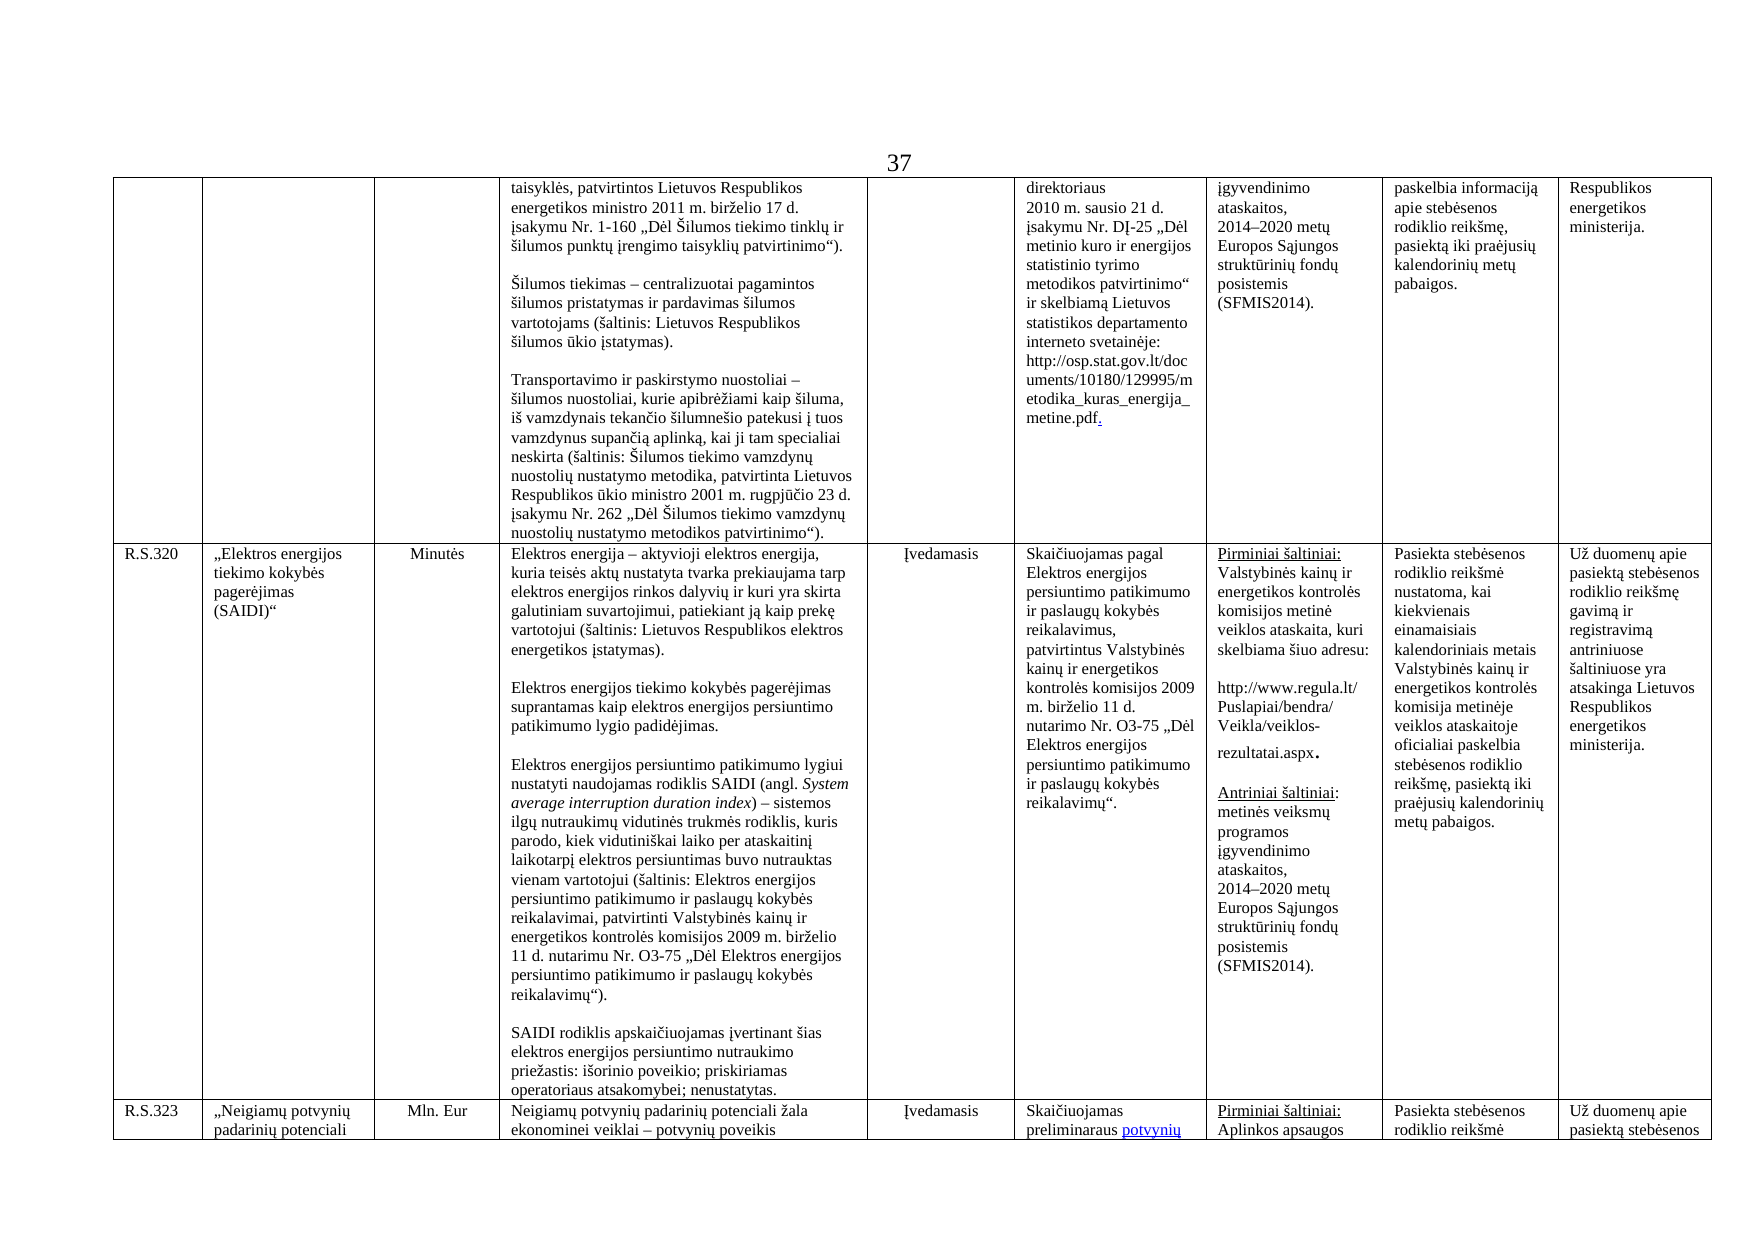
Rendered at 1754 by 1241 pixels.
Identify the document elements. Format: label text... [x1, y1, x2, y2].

table_cell Pirminiai šaltiniai: Valstybinės kainų ir energetikos kontrolės komisijos metinė veiklos ataskaita, kuri skelbiama šiuo adresu: http://www.regula.lt/Puslapiai/bendra/Veikla/veiklos-rezultatai.aspx. Antriniai šaltiniai: metinės veiksmų programos įgyvendinimo ataskaitos, 2014–2020 metų Europos Sąjungos struktūrinių fondų posistemis (SFMIS2014). [1207, 544, 1382, 1099]
table_cell Įvedamasis [868, 544, 1014, 1099]
table_cell R.S.320 [114, 544, 202, 1099]
table_cell „Neigiamų potvynių padarinių potenciali [203, 1100, 374, 1139]
table_cell Skaičiuojamas pagal Elektros energijos persiuntimo patikimumo ir paslaugų kokybės reikalavimus, patvirtintus Valstybinės kainų ir energetikos kontrolės komisijos 2009 m. birželio 11 d. nutarimo Nr. O3-75 „Dėl Elektros energijos persiuntimo patikimumo ir paslaugų kokybės reikalavimų“. [1015, 544, 1206, 1099]
table_cell Minutės [375, 544, 499, 1099]
table_cell [868, 178, 1014, 542]
table_cell R.S.323 [114, 1100, 202, 1139]
table_cell „Elektros energijos tiekimo kokybės pagerėjimas (SAIDI)“ [203, 544, 374, 1099]
table_cell [114, 178, 202, 542]
table_cell Įvedamasis [868, 1100, 1014, 1139]
table_cell [375, 178, 499, 542]
table_cell Už duomenų apie pasiektą stebėsenos [1559, 1100, 1711, 1139]
table_cell taisyklės, patvirtintos Lietuvos Respublikos energetikos ministro 2011 m. birželio 17 d. įsakymu Nr. 1-160 „Dėl Šilumos tiekimo tinklų ir šilumos punktų įrengimo taisyklių patvirtinimo“). Šilumos tiekimas – centralizuotai pagamintos šilumos pristatymas ir pardavimas šilumos vartotojams (šaltinis: Lietuvos Respublikos šilumos ūkio įstatymas). Transportavimo ir paskirstymo nuostoliai – šilumos nuostoliai, kurie apibrėžiami kaip šiluma, iš vamzdynais tekančio šilumnešio patekusi į tuos vamzdynus supančią aplinką, kai ji tam specialiai neskirta (šaltinis: Šilumos tiekimo vamzdynų nuostolių nustatymo metodika, patvirtinta Lietuvos Respublikos ūkio ministro 2001 m. rugpjūčio 23 d. įsakymu Nr. 262 „Dėl Šilumos tiekimo vamzdynų nuostolių nustatymo metodikos patvirtinimo“). [500, 178, 867, 542]
table_cell Respublikos energetikos ministerija. [1559, 178, 1711, 542]
table_cell [203, 178, 374, 542]
table_cell paskelbia informaciją apie stebėsenos rodiklio reikšmę, pasiektą iki praėjusių kalendorinių metų pabaigos. [1383, 178, 1558, 542]
table_cell įgyvendinimo ataskaitos, 2014–2020 metų Europos Sąjungos struktūrinių fondų posistemis (SFMIS2014). [1207, 178, 1382, 542]
table_cell Už duomenų apie pasiektą stebėsenos rodiklio reikšmę gavimą ir registravimą antriniuose šaltiniuose yra atsakinga Lietuvos Respublikos energetikos ministerija. [1559, 544, 1711, 1099]
table_cell Pirminiai šaltiniai: Aplinkos apsaugos [1207, 1100, 1382, 1139]
table_cell Pasiekta stebėsenos rodiklio reikšmė [1383, 1100, 1558, 1139]
table_cell Neigiamų potvynių padarinių potenciali žala ekonominei veiklai – potvynių poveikis [500, 1100, 867, 1139]
table_cell Pasiekta stebėsenos rodiklio reikšmė nustatoma, kai kiekvienais einamaisiais kalendoriniais metais Valstybinės kainų ir energetikos kontrolės komisija metinėje veiklos ataskaitoje oficialiai paskelbia stebėsenos rodiklio reikšmę, pasiektą iki praėjusių kalendorinių metų pabaigos. [1383, 544, 1558, 1099]
table_cell Mln. Eur [375, 1100, 499, 1139]
table_cell direktoriaus 2010 m. sausio 21 d. įsakymu Nr. DĮ-25 „Dėl metinio kuro ir energijos statistinio tyrimo metodikos patvirtinimo“ ir skelbiamą Lietuvos statistikos departamento interneto svetainėje: http://osp.stat.gov.lt/documents/10180/129995/metodika_kuras_energija_metine.pdf. [1015, 178, 1206, 542]
table_cell Skaičiuojamas preliminaraus potvynių [1015, 1100, 1206, 1139]
table_cell Elektros energija – aktyvioji elektros energija, kuria teisės aktų nustatyta tvarka prekiaujama tarp elektros energijos rinkos dalyvių ir kuri yra skirta galutiniam suvartojimui, patiekiant ją kaip prekę vartotojui (šaltinis: Lietuvos Respublikos elektros energetikos įstatymas). Elektros energijos tiekimo kokybės pagerėjimas suprantamas kaip elektros energijos persiuntimo patikimumo lygio padidėjimas. Elektros energijos persiuntimo patikimumo lygiui nustatyti naudojamas rodiklis SAIDI (angl. System average interruption duration index) – sistemos ilgų nutraukimų vidutinės trukmės rodiklis, kuris parodo, kiek vidutiniškai laiko per ataskaitinį laikotarpį elektros persiuntimas buvo nutrauktas vienam vartotojui (šaltinis: Elektros energijos persiuntimo patikimumo ir paslaugų kokybės reikalavimai, patvirtinti Valstybinės kainų ir energetikos kontrolės komisijos 2009 m. birželio 11 d. nutarimu Nr. O3-75 „Dėl Elektros energijos persiuntimo patikimumo ir paslaugų kokybės reikalavimų“). SAIDI rodiklis apskaičiuojamas įvertinant šias elektros energijos persiuntimo nutraukimo priežastis: išorinio poveikio; priskiriamas operatoriaus atsakomybei; nenustatytas. [500, 544, 867, 1099]
